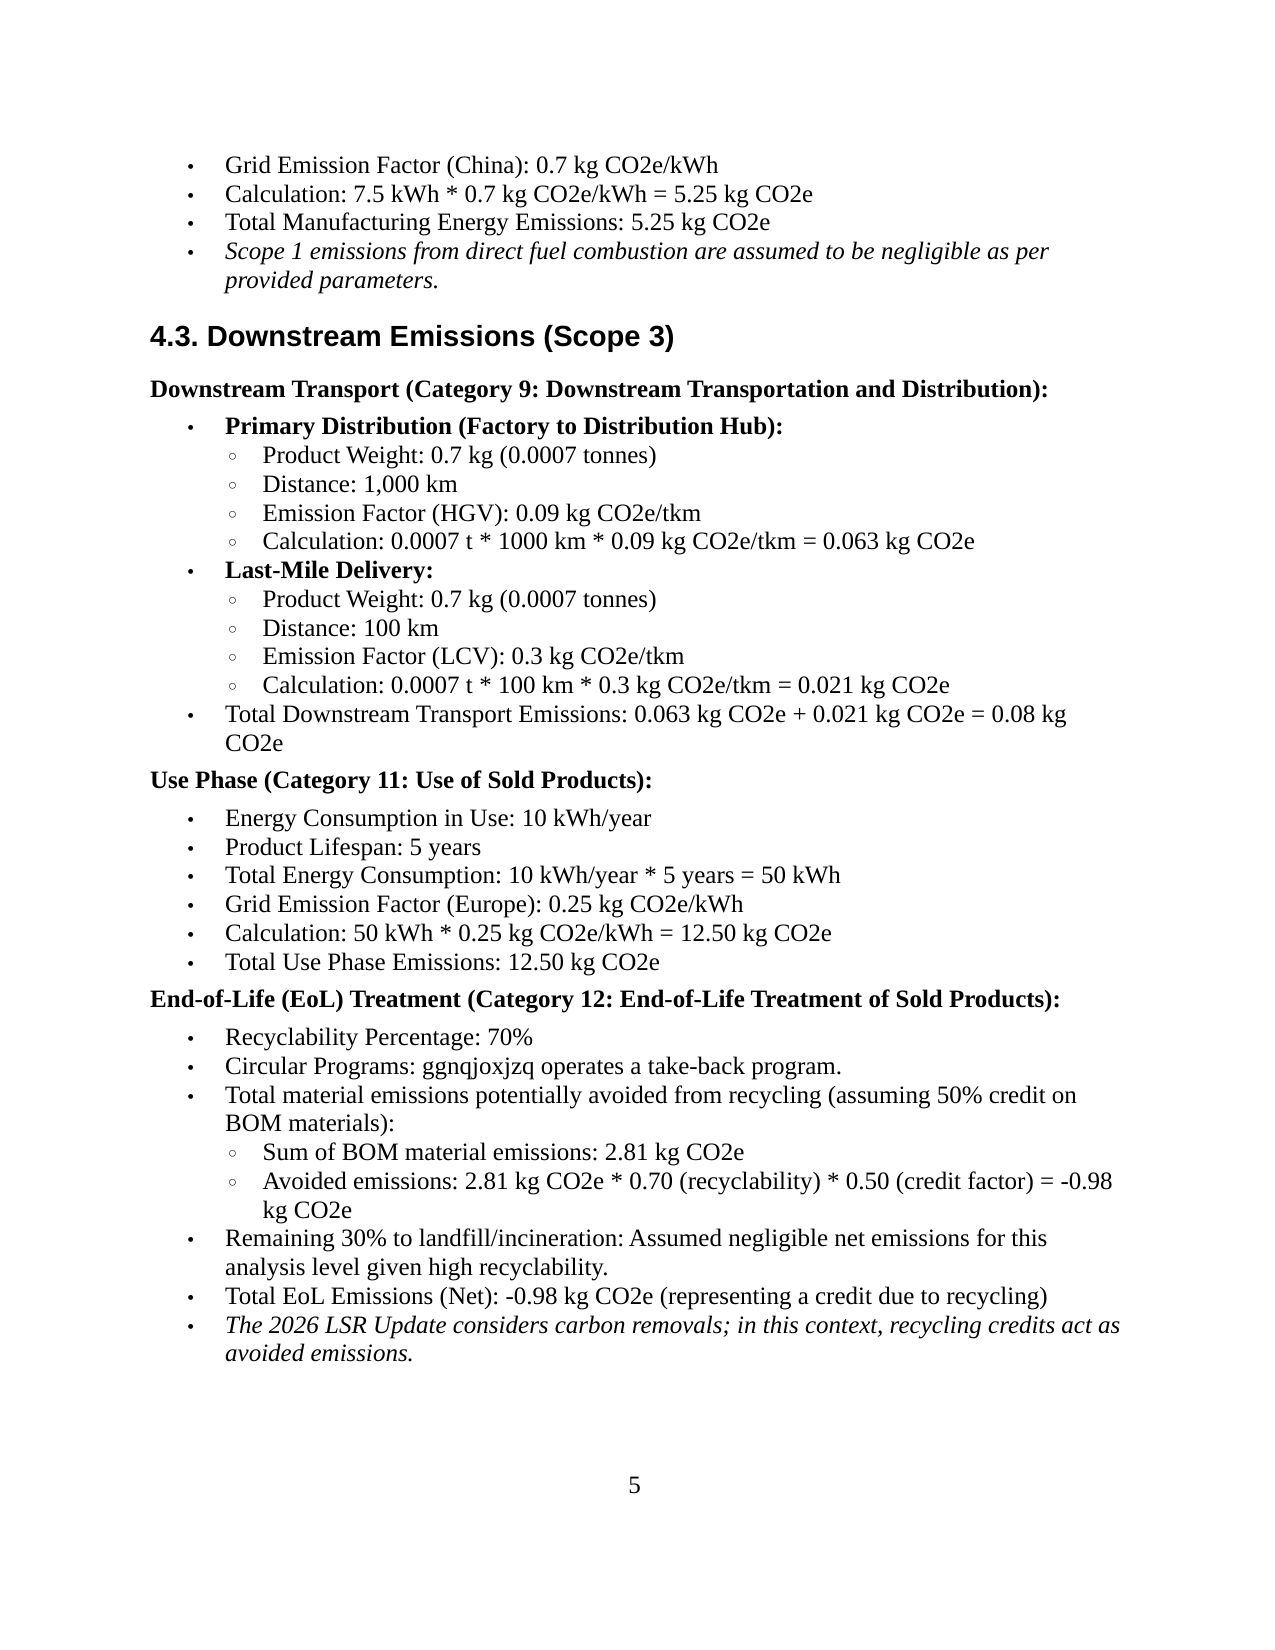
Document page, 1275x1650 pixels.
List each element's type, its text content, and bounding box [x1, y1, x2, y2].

list Calculation: 0.0007 t * 100 km * 0.3 kg CO2e/tkm = 0.021 kg CO2e [225, 670, 1125, 699]
list Total material emissions potentially avoided from recycling (assuming 50% credit on BOM materials): [187, 1080, 1125, 1137]
list Total Downstream Transport Emissions: 0.063 kg CO2e + 0.021 kg CO2e = 0.08 kg CO2e [187, 699, 1125, 756]
text End-of-Life (EoL) Treatment (Category 12: End-of-Life Treatment of Sold Products): [150, 984, 1125, 1013]
list Sum of BOM material emissions: 2.81 kg CO2e [225, 1137, 1125, 1166]
list Scope 1 emissions from direct fuel combustion are assumed to be negligible as per provided parameters. [187, 236, 1125, 294]
list Energy Consumption in Use: 10 kWh/year [187, 803, 1125, 832]
list Total Use Phase Emissions: 12.50 kg CO2e [187, 947, 1125, 976]
list Calculation: 7.5 kWh * 0.7 kg CO2e/kWh = 5.25 kg CO2e [187, 179, 1125, 207]
text Use Phase (Category 11: Use of Sold Products): [150, 765, 1125, 794]
list Emission Factor (LCV): 0.3 kg CO2e/tkm [225, 641, 1125, 670]
list Total Manufacturing Energy Emissions: 5.25 kg CO2e [187, 207, 1125, 236]
list Remaining 30% to landfill/incineration: Assumed negligible net emissions for this analysis level given high recyclability. [187, 1223, 1125, 1281]
list Last-Mile Delivery: [187, 555, 1125, 584]
list The 2026 LSR Update considers carbon removals; in this context, recycling credits act as avoided emissions. [187, 1310, 1125, 1367]
list Emission Factor (HGV): 0.09 kg CO2e/tkm [225, 498, 1125, 526]
list Distance: 100 km [225, 613, 1125, 641]
list Grid Emission Factor (Europe): 0.25 kg CO2e/kWh [187, 889, 1125, 918]
list Product Weight: 0.7 kg (0.0007 tonnes) [225, 584, 1125, 613]
list Calculation: 0.0007 t * 1000 km * 0.09 kg CO2e/tkm = 0.063 kg CO2e [225, 526, 1125, 555]
list Avoided emissions: 2.81 kg CO2e * 0.70 (recyclability) * 0.50 (credit factor) = -0.98 kg CO2e [225, 1166, 1125, 1223]
list Total Energy Consumption: 10 kWh/year * 5 years = 50 kWh [187, 861, 1125, 889]
list Grid Emission Factor (China): 0.7 kg CO2e/kWh [187, 150, 1125, 179]
list Product Weight: 0.7 kg (0.0007 tonnes) [225, 440, 1125, 469]
list Total EoL Emissions (Net): -0.98 kg CO2e (representing a credit due to recycling) [187, 1281, 1125, 1310]
list Circular Programs: ggnqjoxjzq operates a take-back program. [187, 1051, 1125, 1080]
list Calculation: 50 kWh * 0.25 kg CO2e/kWh = 12.50 kg CO2e [187, 918, 1125, 947]
list Primary Distribution (Factory to Distribution Hub): [187, 411, 1125, 440]
list Product Lifespan: 5 years [187, 832, 1125, 861]
text Downstream Transport (Category 9: Downstream Transportation and Distribution): [150, 374, 1125, 402]
list Recyclability Percentage: 70% [187, 1022, 1125, 1051]
list Distance: 1,000 km [225, 469, 1125, 498]
subtitle 4.3. Downstream Emissions (Scope 3) [150, 319, 1125, 352]
